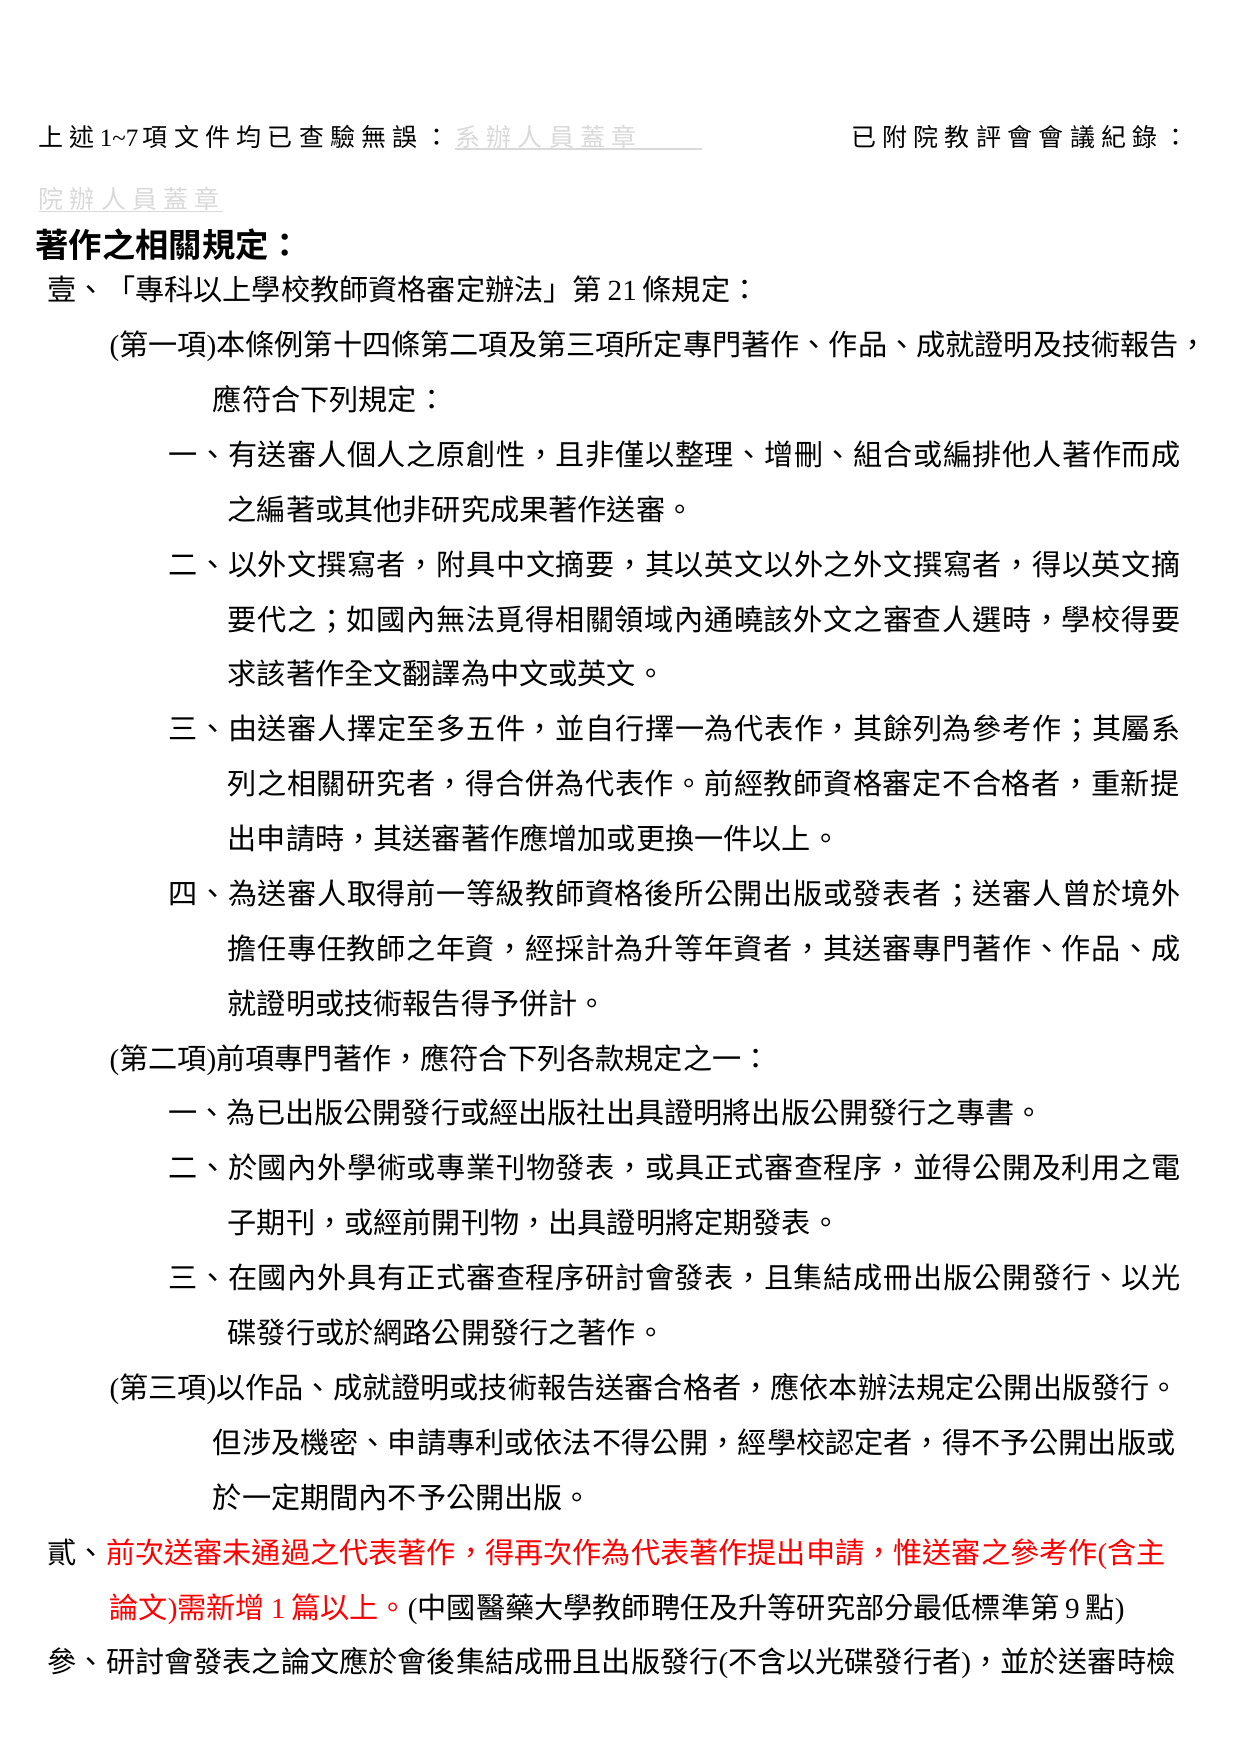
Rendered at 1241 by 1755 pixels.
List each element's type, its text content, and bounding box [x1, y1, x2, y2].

text 二、以外文撰寫者，附具中文摘要，其以英文以外之外文撰寫者，得以英文摘要代之；如國內無法覓得相關領域內通曉該外文之審查人選時，學校得要求該著作全文翻譯為中文或英文。 [168, 541, 1181, 693]
text 應符合下列規定： [108, 376, 1181, 419]
text 三、由送審人擇定至多五件，並自行擇一為代表作，其餘列為參考作；其屬系列之相關研究者，得合併為代表作。前經教師資格審定不合格者，重新提出申請時，其送審著作應增加或更換一件以上。 [168, 706, 1181, 858]
text 三、在國內外具有正式審查程序研討會發表，且集結成冊出版公開發行、以光碟發行或於網路公開發行之著作。 [168, 1255, 1181, 1352]
text 於一定期間內不予公開出版。 [108, 1474, 1181, 1517]
text (第一項)本條例第十四條第二項及第三項所定專門著作、作品、成就證明及技術報告， [108, 322, 1181, 364]
text 四、為送審人取得前一等級教師資格後所公開出版或發表者；送審人曾於境外擔任專任教師之年資，經採計為升等年資者，其送審專門著作、作品、成就證明或技術報告得予併計。 [168, 871, 1181, 1023]
text 貳、前次送審未通過之代表著作，得再次作為代表著作提出申請，惟送審之參考作(含主 [47, 1529, 1181, 1572]
text 上述1~7項文件均已查驗無誤：系辦人員蓋章 已附院教評會會議紀錄：院辦人員蓋章 [35, 93, 1181, 218]
text 論文)需新增1篇以上。(中國醫藥大學教師聘任及升等研究部分最低標準第9點) [108, 1584, 1181, 1626]
text 參、研討會發表之論文應於會後集結成冊且出版發行(不含以光碟發行者)，並於送審時檢 [47, 1639, 1181, 1681]
text (第二項)前項專門著作，應符合下列各款規定之一： [108, 1035, 1181, 1077]
text 一、為已出版公開發行或經出版社出具證明將出版公開發行之專書。 [108, 1090, 1181, 1132]
text (第三項)以作品、成就證明或技術報告送審合格者，應依本辦法規定公開出版發行。 [108, 1364, 1181, 1407]
text 但涉及機密、申請專利或依法不得公開，經學校認定者，得不予公開出版或 [108, 1419, 1181, 1462]
subtitle 著作之相關規定： [35, 218, 1181, 267]
text 二、於國內外學術或專業刊物發表，或具正式審查程序，並得公開及利用之電子期刊，或經前開刊物，出具證明將定期發表。 [168, 1145, 1181, 1242]
text 一、有送審人個人之原創性，且非僅以整理、增刪、組合或編排他人著作而成之編著或其他非研究成果著作送審。 [168, 431, 1181, 528]
text 壹、「專科以上學校教師資格審定辦法」第21條規定： [47, 267, 1181, 309]
